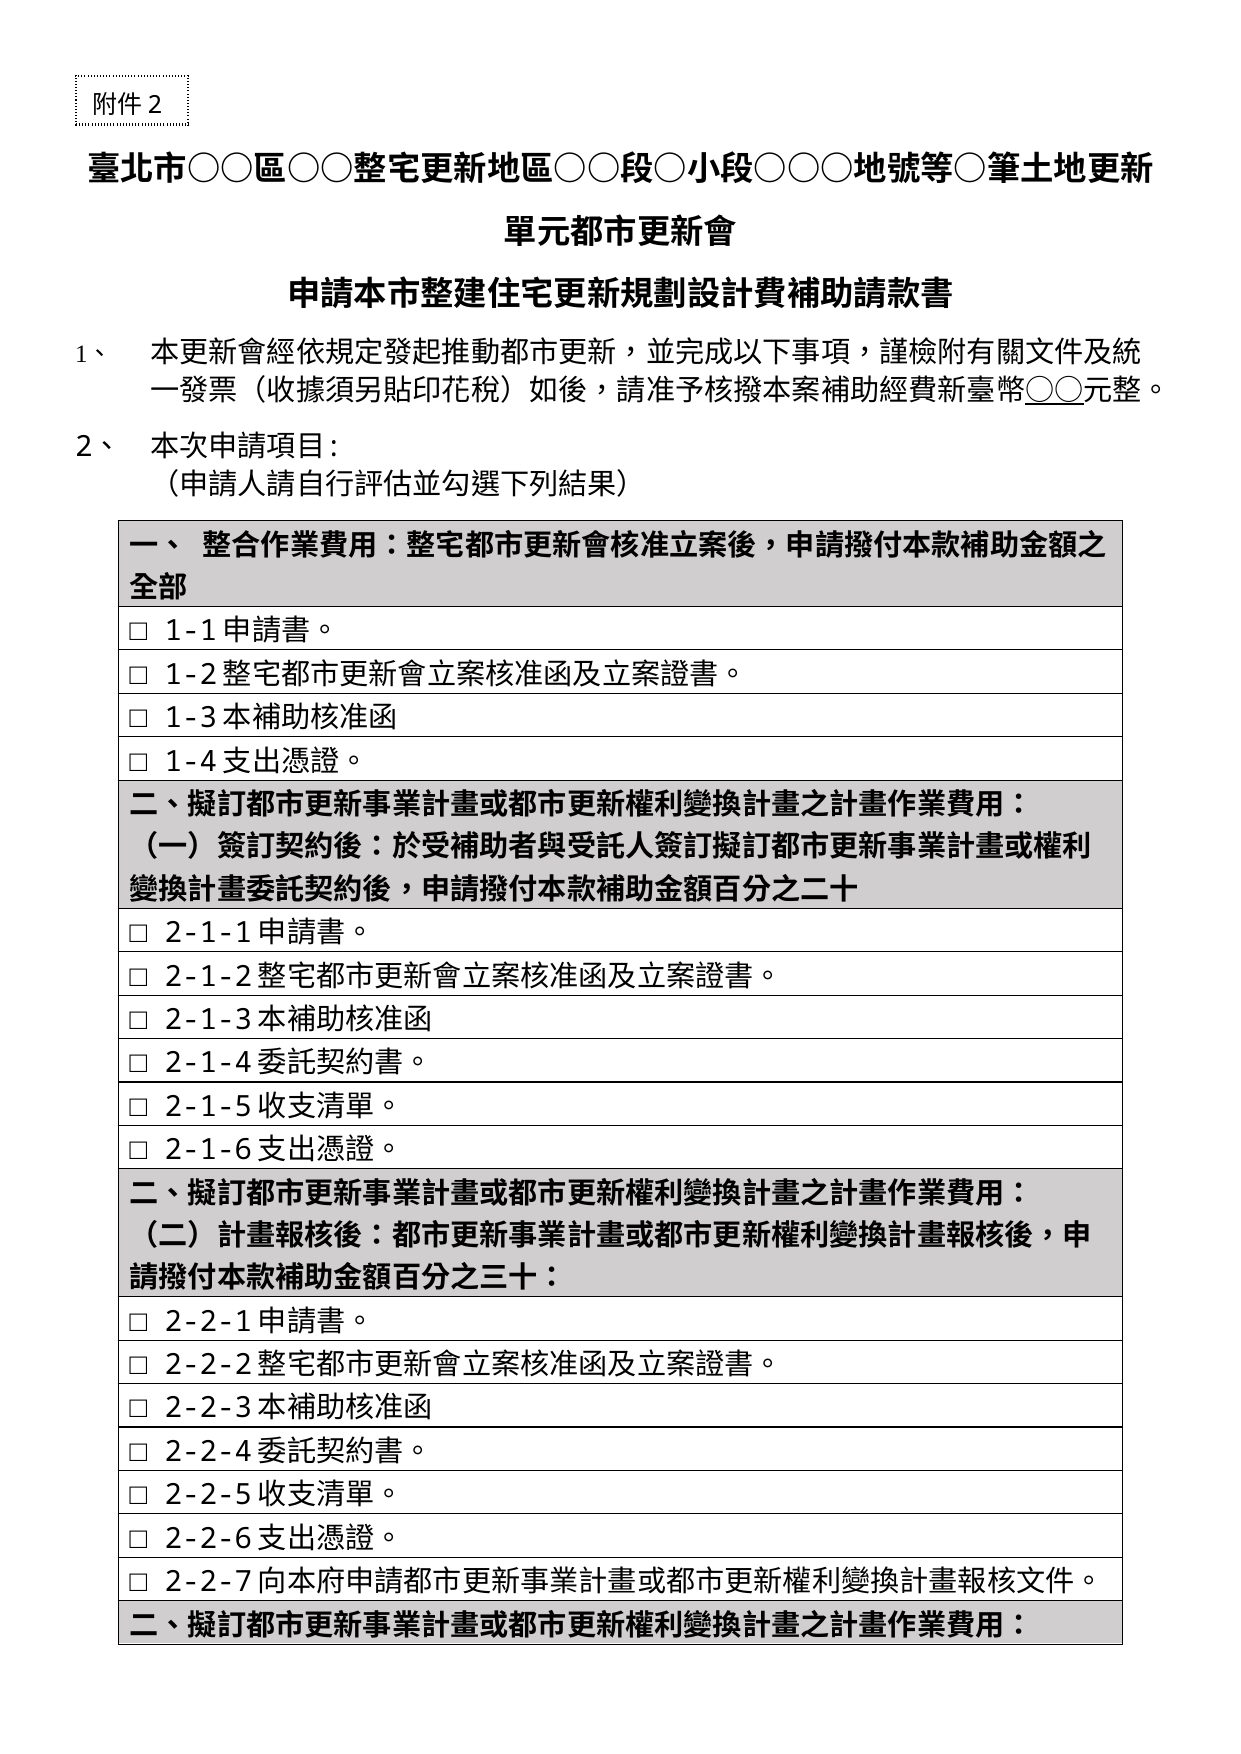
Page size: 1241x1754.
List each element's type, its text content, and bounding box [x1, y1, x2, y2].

table_cell □ 2-1-2整宅都市更新會立案核准函及立案證書。 [119, 952, 1122, 994]
table_cell □ 2-2-4委託契約書。 [119, 1428, 1122, 1470]
table_cell □ 2-1-5收支清單。 [119, 1083, 1122, 1125]
table_cell □ 1-2整宅都市更新會立案核准函及立案證書。 [119, 650, 1122, 693]
table_header 一、 整合作業費用：整宅都市更新會核准立案後，申請撥付本款補助金額之全部 [119, 521, 1122, 606]
text 申請本市整建住宅更新規劃設計費補助請款書 [75, 268, 1165, 314]
table_cell □ 1-1申請書。 [119, 607, 1122, 649]
table_cell □ 2-1-6支出憑證。 [119, 1126, 1122, 1168]
table_cell □ 2-2-1申請書。 [119, 1297, 1122, 1339]
list 本更新會經依規定發起推動都市更新，並完成以下事項，謹檢附有關文件及統一發票（收據須另貼印花稅）如後，請准予核撥本案補助經費新臺幣○○元整。 [75, 333, 1165, 408]
table_cell □ 2-2-6支出憑證。 [119, 1514, 1122, 1557]
table_cell □ 2-2-2整宅都市更新會立案核准函及立案證書。 [119, 1341, 1122, 1383]
table_cell □ 2-1-4委託契約書。 [119, 1039, 1122, 1081]
text （申請人請自行評估並勾選下列結果） [150, 464, 1165, 502]
table_cell □ 2-2-5收支清單。 [119, 1471, 1122, 1513]
text 附件2 [92, 84, 172, 116]
table_cell □ 1-3本補助核准函 [119, 694, 1122, 736]
table_cell □ 2-2-3本補助核准函 [119, 1384, 1122, 1426]
table_cell □ 1-4支出憑證。 [119, 737, 1122, 780]
table_cell 二、擬訂都市更新事業計畫或都市更新權利變換計畫之計畫作業費用： [119, 1601, 1122, 1643]
table_cell □ 2-2-7向本府申請都市更新事業計畫或都市更新權利變換計畫報核文件。 [119, 1558, 1122, 1600]
table_cell 二、擬訂都市更新事業計畫或都市更新權利變換計畫之計畫作業費用：（二）計畫報核後：都市更新事業計畫或都市更新權利變換計畫報核後，申請撥付本款補助金額百分之三十： [119, 1169, 1122, 1296]
list 本次申請項目: [75, 427, 1165, 464]
table_cell 二、擬訂都市更新事業計畫或都市更新權利變換計畫之計畫作業費用：（一）簽訂契約後：於受補助者與受託人簽訂擬訂都市更新事業計畫或權利變換計畫委託契約後，申請撥付本款補助金額百分之二十 [119, 781, 1122, 908]
text 臺北市○○區○○整宅更新地區○○段○小段○○○地號等○筆土地更新單元都市更新會 [75, 124, 1165, 249]
table_cell □ 2-1-1申請書。 [119, 909, 1122, 951]
table_cell □ 2-1-3本補助核准函 [119, 996, 1122, 1038]
